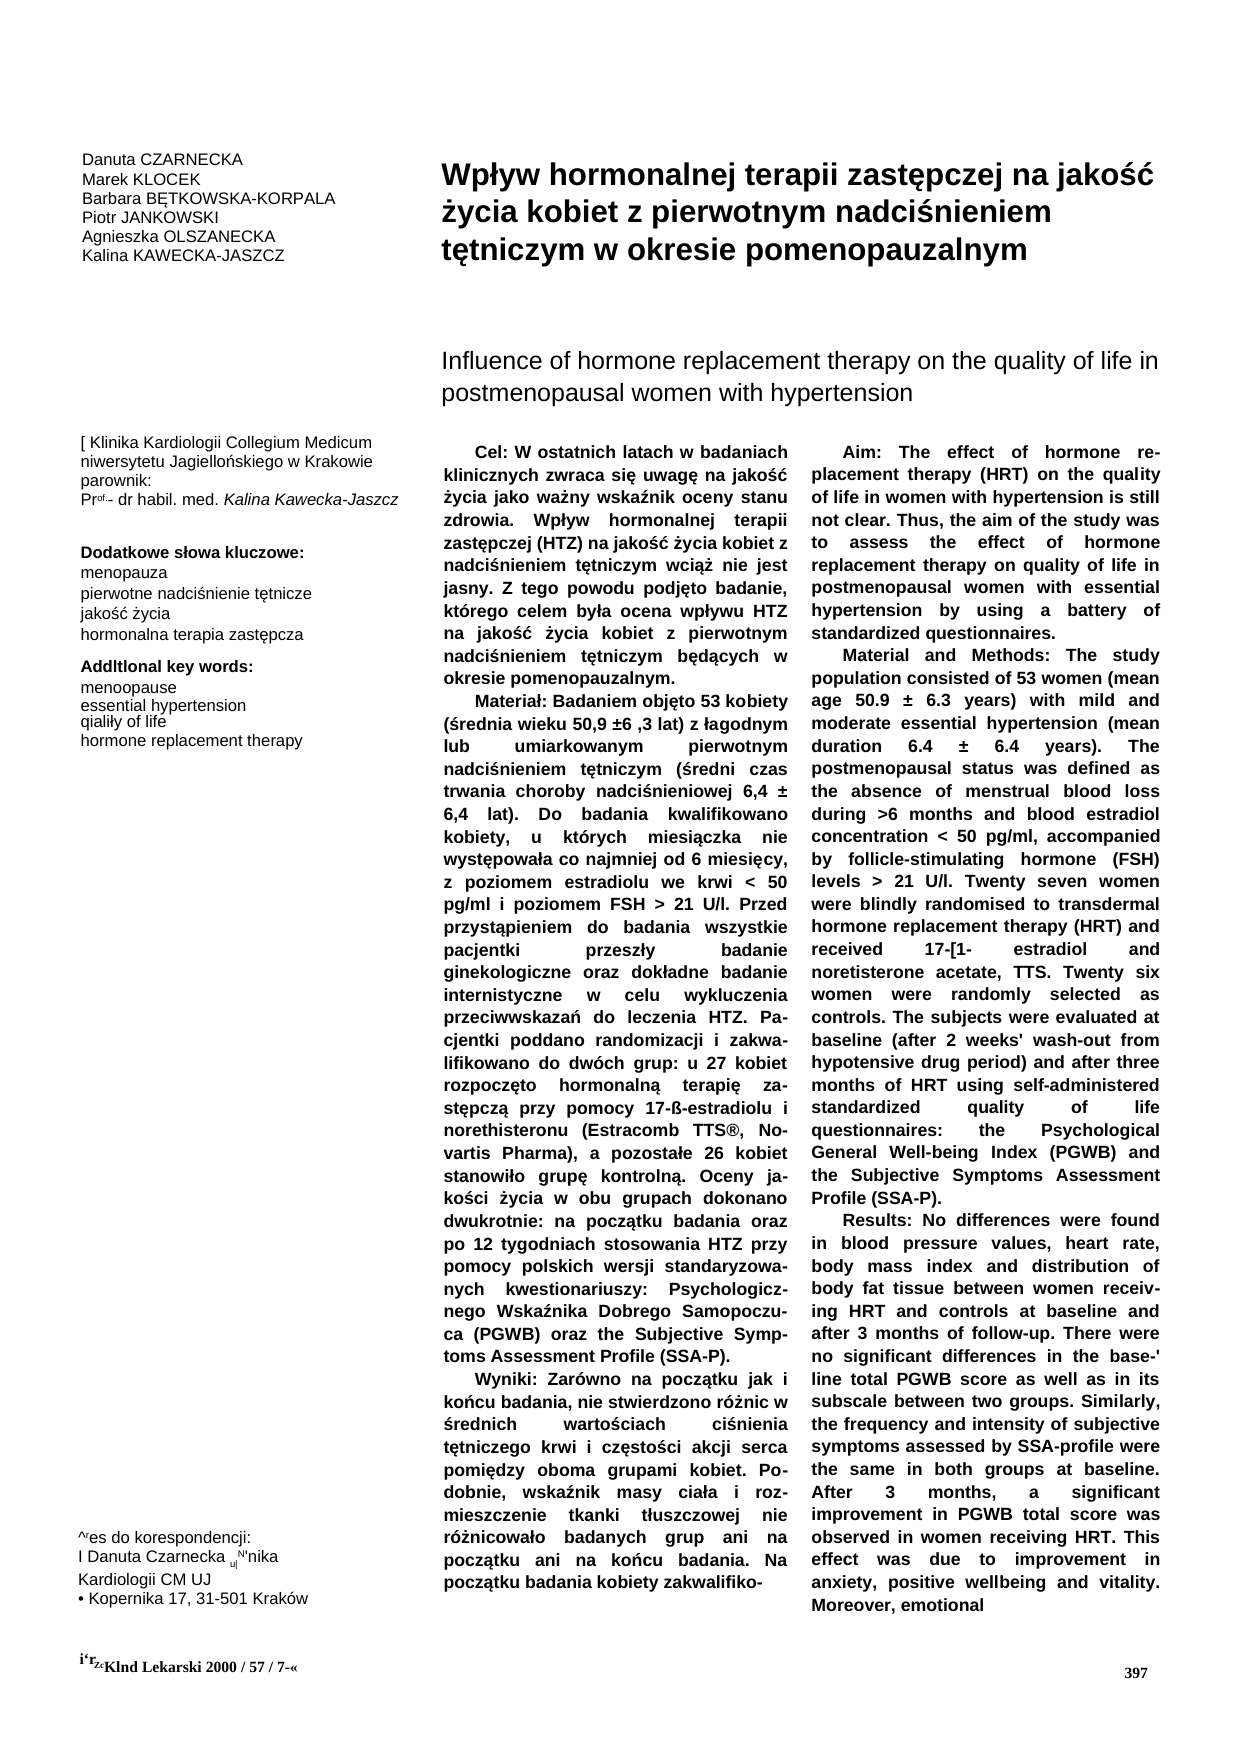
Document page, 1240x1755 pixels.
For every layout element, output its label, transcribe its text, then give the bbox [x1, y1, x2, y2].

text Cel: W ostatnich latach w bada­niach klinicznych zwraca się uwagę na jakość życia jako ważny wskaźnik oce­ny stanu zdrowia. Wpływ hormonalnej terapii zastępczej (HTZ) na jakość ży­cia kobiet z nadciśnieniem tętniczym wciąż nie jest jasny. Z tego powodu podjęto badanie, którego celem była ocena wpływu HTZ na jakość życia kobiet z pierwotnym nadciśnieniem tętniczym będących w okresie pome­nopauzalnym. [443, 442, 788, 688]
text Piotr JANKOWSKI [82, 208, 341, 227]
text ^res do korespondencji: [78, 1528, 327, 1547]
text qialiły of life [80, 714, 410, 731]
text hormonalna terapia zastępcza [80, 624, 410, 643]
text • Kopernika 17, 31-501 Kraków [78, 1588, 327, 1608]
text menopauza [80, 563, 410, 582]
text Aim: The effect of hormone re­placement therapy (HRT) on the qual­ity of life in women with hypertension is still not clear. Thus, the aim of the study was to assess the effect of hor­mone replacement therapy on quality of life in postmenopausal women with essential hypertension by using a bat­tery of standardized questionnaires. [811, 442, 1160, 643]
text I Danuta Czarnecka u|N'nika Kardiologii CM UJ [78, 1547, 327, 1588]
text pierwotne nadciśnienie tętnicze [80, 583, 410, 603]
text Materiał: Badaniem objęto 53 ko­biety (średnia wieku 50,9 ±6 ,3 lat) z ła­godnym lub umiarkowanym pierwot­nym nadciśnieniem tętniczym (średni czas trwania choroby nadciśnieniowej 6,4 ± 6,4 lat). Do badania kwalifikowa­no kobiety, u których miesiączka nie występowała co najmniej od 6 miesię­cy, z poziomem estradiolu we krwi < 50 pg/ml i poziomem FSH > 21 U/l. Przed przystąpieniem do badania wszystkie pacjentki przeszły badanie ginekologiczne oraz dokładne badanie internistyczne w celu wykluczenia przeciwwskazań do leczenia HTZ. Pa­cjentki poddano randomizacji i zakwa­lifikowano do dwóch grup: u 27 kobiet rozpoczęto hormonalną terapię za­stępczą przy pomocy 17-ß-estradiolu i norethisteronu (Estracomb TTS®, No­vartis Pharma), a pozostałe 26 kobiet stanowiło grupę kontrolną. Oceny ja­kości życia w obu grupach dokonano dwukrotnie: na początku badania oraz po 12 tygodniach stosowania HTZ przy pomocy polskich wersji standaryzowa­nych kwestionariuszy: Psychologicz­nego Wskaźnika Dobrego Samopoczu- ca (PGWB) oraz the Subjective Symp­toms Assessment Profile (SSA-P). [443, 691, 788, 1367]
text Material and Methods: The study population consisted of 53 women (mean age 50.9 ± 6.3 years) with mild and moderate essential hypertension (mean duration 6.4 ± 6.4 years). The postmenopausal status was defined as the absence of menstrual blood loss during >6 months and blood estradiol concentration < 50 pg/ml, accompa­nied by follicle-stimulating hormone (FSH) levels > 21 U/l. Twenty seven women were blindly randomised to transdermal hormone replacement therapy (HRT) and received 17-[1- estradiol and noretisterone acetate, TTS. Twenty six women were randomly selected as controls. The subjects were evaluated at baseline (after 2 weeks' wash-out from hypotensive drug period) and after three months of HRT using self-administered standard­ized quality of life questionnaires: the Psychological General Well-being In­dex (PGWB) and the Subjective Symp­toms Assessment Profile (SSA-P). [811, 645, 1160, 1208]
text [ Klinika Kardiologii Collegium Medicum niwersytetu Jagiellońskiego w Krakowie parownik: [80, 433, 410, 490]
text Agnieszka OLSZANECKA [82, 227, 341, 246]
text Prof.- dr habil. med. Kalina Kawecka-Jaszcz [80, 490, 410, 509]
text 397 [1124, 1663, 1155, 1681]
text i‘r [79, 1650, 323, 1662]
text Marek KLOCEK [82, 169, 341, 188]
text Dodatkowe słowa kluczowe: [80, 543, 410, 562]
text menoopause [80, 677, 410, 697]
text Addltlonal key words: [80, 657, 410, 676]
text Wyniki: Zarówno na początku jak i końcu badania, nie stwierdzono róż­nic w średnich wartościach ciśnienia tętniczego krwi i częstości akcji serca pomiędzy oboma grupami kobiet. Po­dobnie, wskaźnik masy ciała i roz­mieszczenie tkanki tłuszczowej nie różnicowało badanych grup ani na początku ani na końcu badania. Na początku badania kobiety zakwalifiko- [443, 1369, 788, 1593]
text essential hypertension [80, 698, 410, 714]
text Danuta CZARNECKA [82, 150, 341, 169]
text jakość życia [80, 604, 410, 623]
text hormone replacement therapy [80, 731, 410, 750]
text Kalina KAWECKA-JASZCZ [82, 246, 341, 265]
subtitle Influence of hormone replacement therapy on the quality of life in postmenopausal women with hypertension [441, 346, 1160, 407]
text Wpływ hormonalnej terapii zastępczej na jakość życia kobiet z pierwotnym nadciśnieniem tętniczym w okresie pomenopauzalnym [441, 156, 1160, 267]
text Results: No differences were found in blood pressure values, heart rate, body mass index and distribution of body fat tissue between women receiv­ing HRT and controls at baseline and after 3 months of follow-up. There were no significant differences in the base-' line total PGWB score as well as in its subscale between two groups. Simi­larly, the frequency and intensity of subjective symptoms assessed by SSA-profile were the same in both groups at baseline. After 3 months, a significant improvement in PGWB to­tal score was observed in women re­ceiving HRT. This effect was due to im­provement in anxiety, positive well­being and vitality. Moreover, emotional [811, 1210, 1160, 1615]
text Barbara BĘTKOWSKA-KORPALA [82, 188, 341, 208]
text ZcKlnd Lekarski 2000 / 57 / 7-« [79, 1662, 323, 1676]
